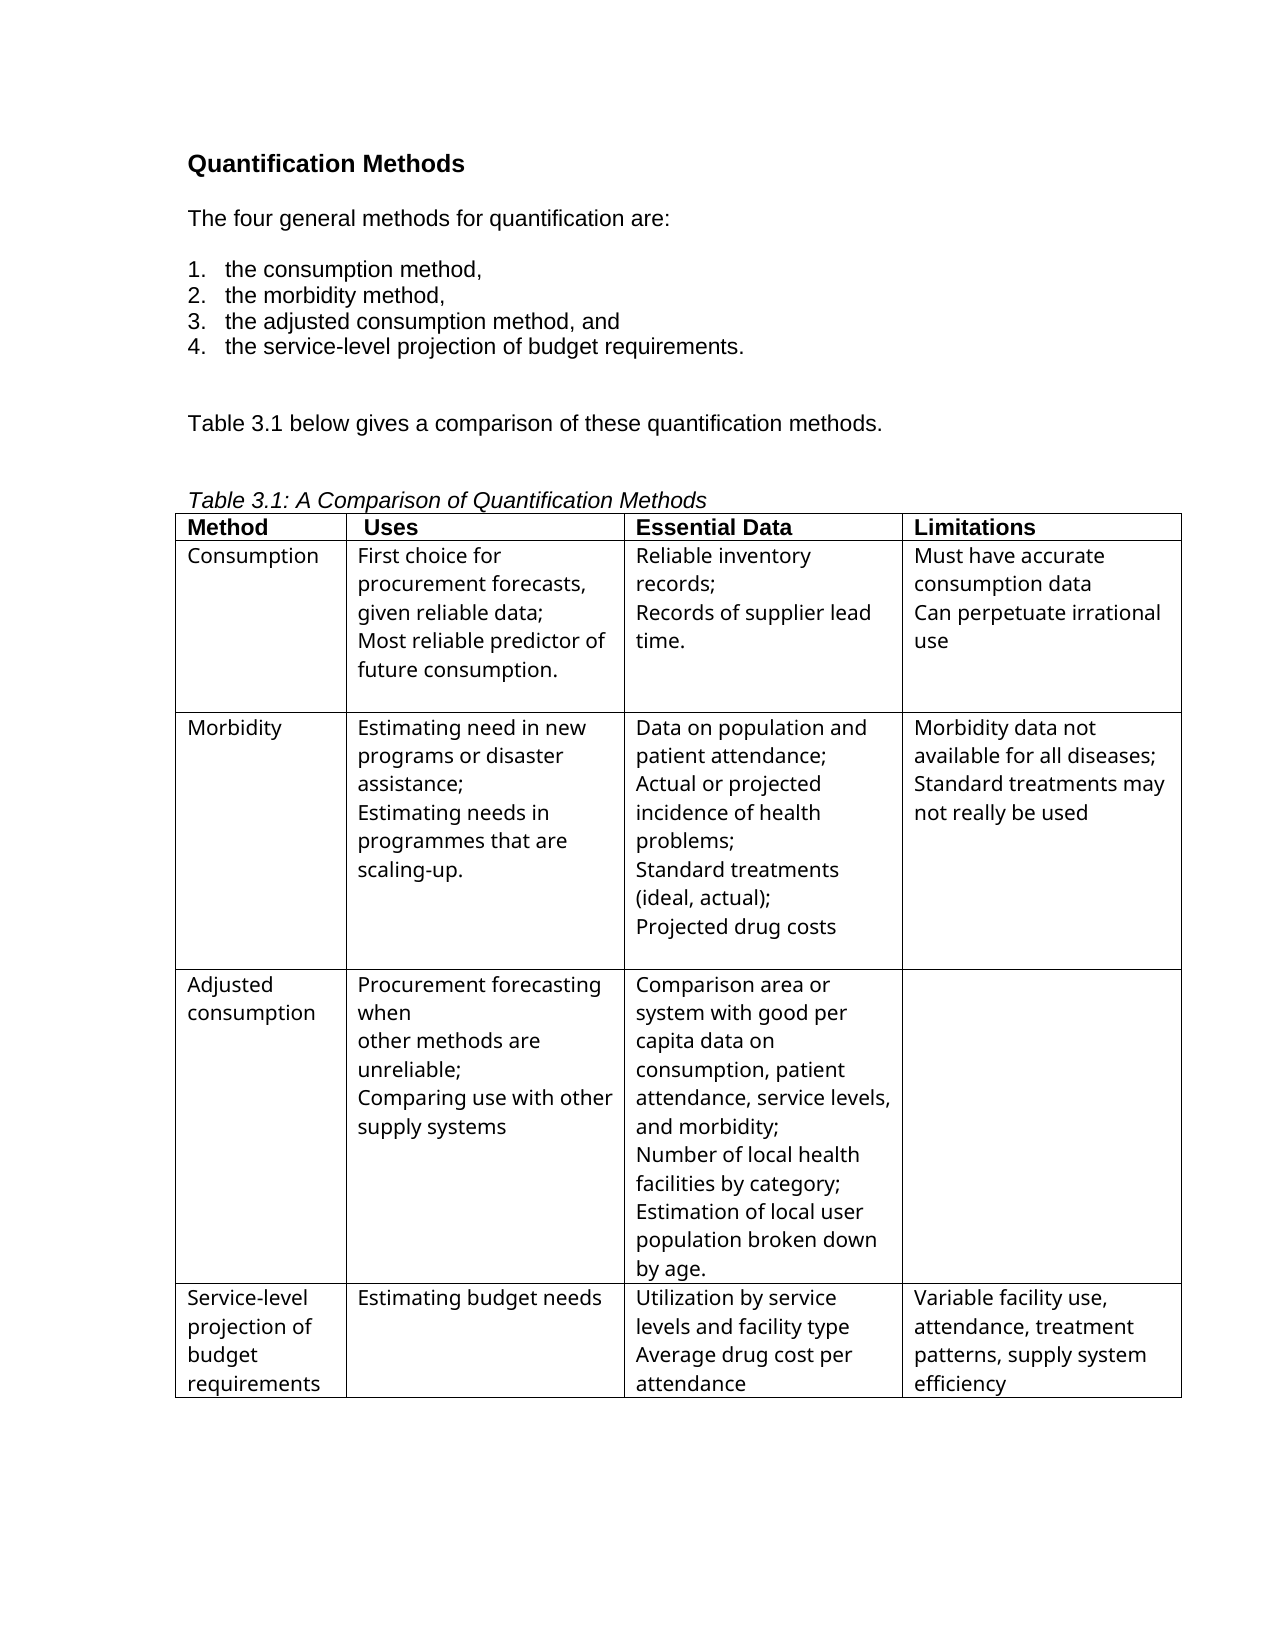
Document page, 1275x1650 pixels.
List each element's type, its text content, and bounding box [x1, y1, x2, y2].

table_cell Morbidity [176, 713, 346, 969]
text Table 3.1 below gives a comparison of these quantification methods. [187, 411, 1144, 436]
table_header Uses [347, 514, 624, 540]
table_cell Adjusted consumption [176, 970, 346, 1282]
table_cell Comparison area or system with good per capita data on consumption, patient attendance, service levels, and morbidity; Number of local health facilities by category; Estimation of local user population broken down by age. [625, 970, 902, 1282]
table_header Limitations [903, 514, 1181, 540]
list the service-level projection of budget requirements. [187, 334, 1144, 359]
table_header Method [176, 514, 346, 540]
table_cell [903, 970, 1181, 1282]
table_cell Morbidity data not available for all diseases; Standard treatments may not really be used [903, 713, 1181, 969]
table_cell Service-level projection of budget requirements [176, 1284, 346, 1397]
table_cell Estimating budget needs [347, 1284, 624, 1397]
table_cell Reliable inventory records; Records of supplier lead time. [625, 541, 902, 712]
list the morbidity method, [187, 283, 1144, 308]
list the adjusted consumption method, and [187, 308, 1144, 334]
text The four general methods for quantification are: [187, 206, 1144, 231]
table_cell Consumption [176, 541, 346, 712]
table_cell Procurement forecasting when other methods are unreliable; Comparing use with other supply systems [347, 970, 624, 1282]
table_cell Must have accurate consumption data Can perpetuate irrational use [903, 541, 1181, 712]
text Quantification Methods [187, 150, 1144, 178]
table_cell First choice for procurement forecasts, given reliable data; Most reliable predictor of future consumption. [347, 541, 624, 712]
table_cell Estimating need in new programs or disaster assistance; Estimating needs in programmes that are scaling-up. [347, 713, 624, 969]
table_cell Utilization by service levels and facility type Average drug cost per attendance [625, 1284, 902, 1397]
list the consumption method, [187, 257, 1144, 283]
table_cell Data on population and patient attendance; Actual or projected incidence of health problems; Standard treatments (ideal, actual); Projected drug costs [625, 713, 902, 969]
text Table 3.1: A Comparison of Quantification Methods [187, 488, 1144, 513]
table_header Essential Data [625, 514, 902, 540]
table_cell Variable facility use, attendance, treatment patterns, supply system efficiency [903, 1284, 1181, 1397]
